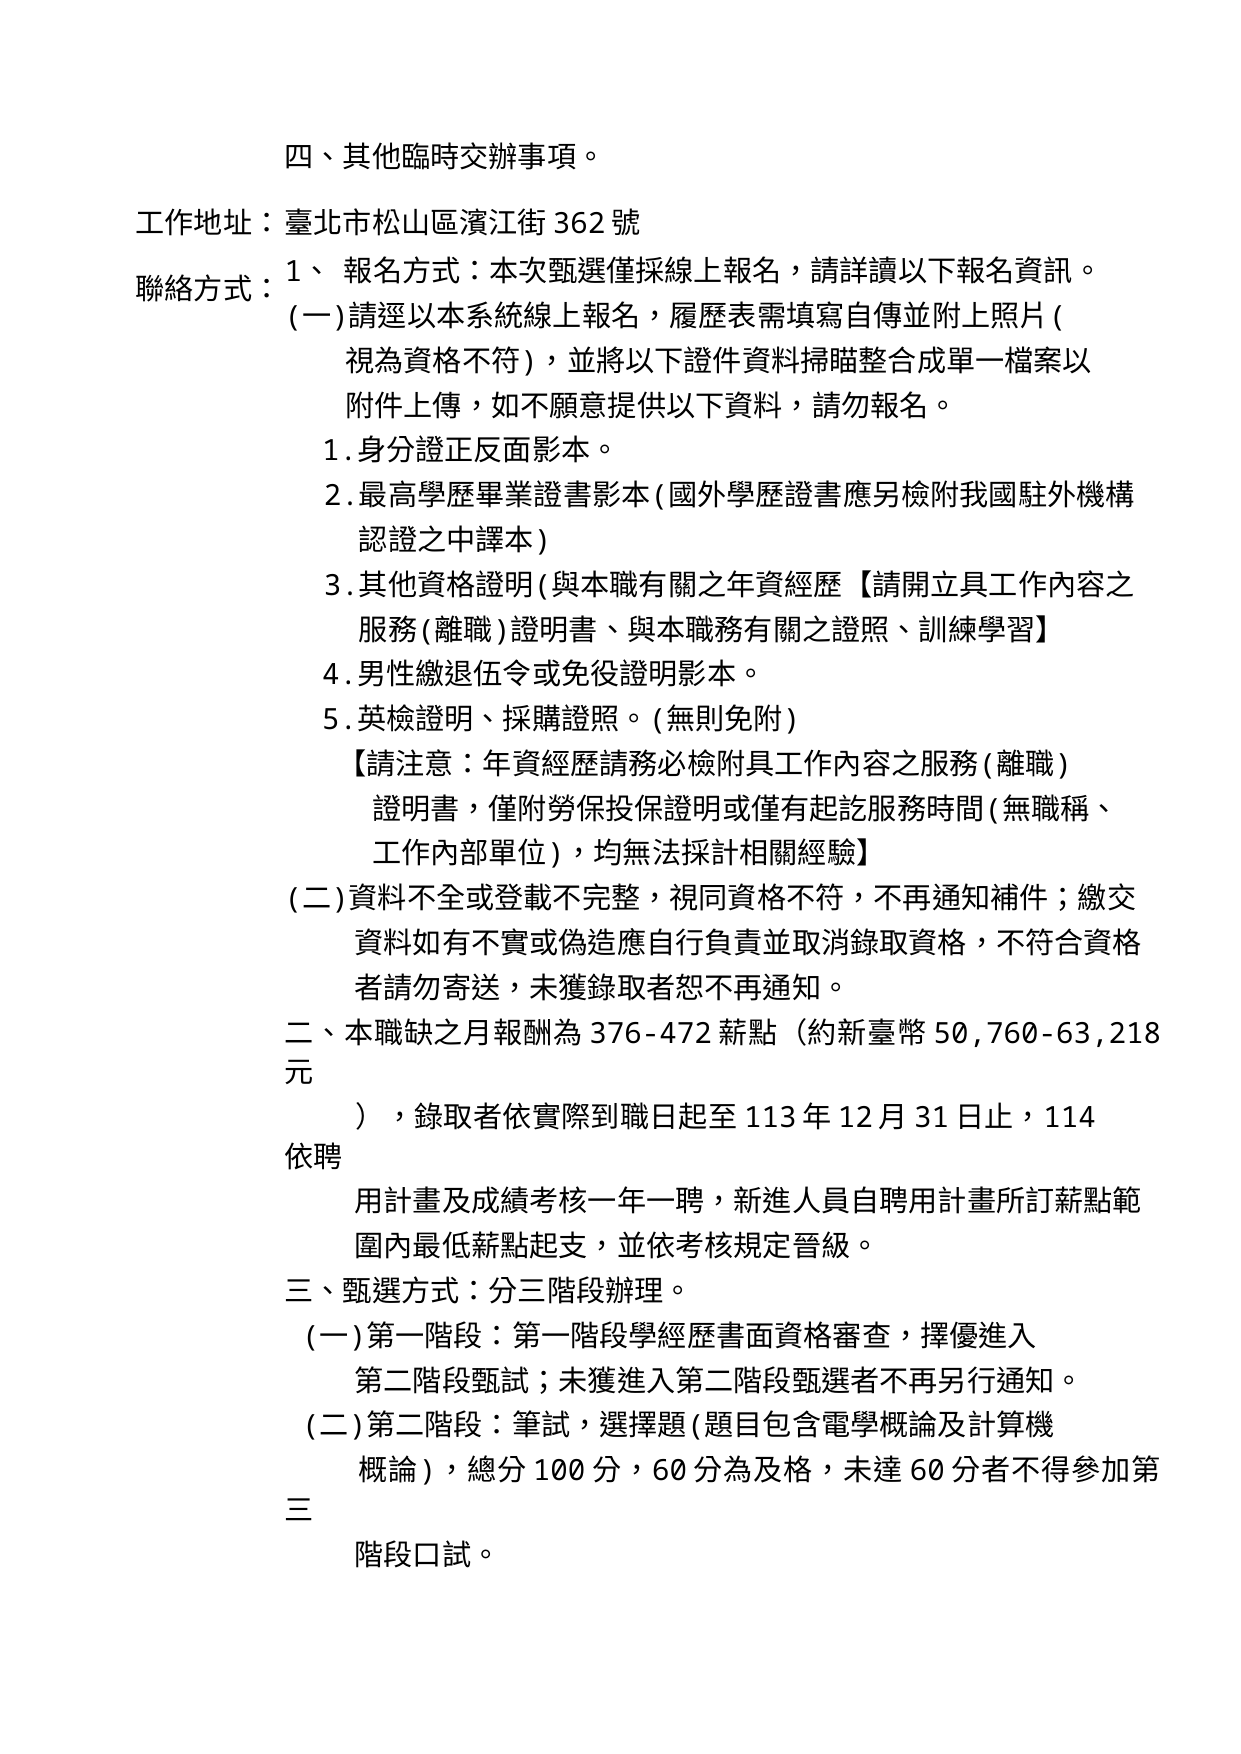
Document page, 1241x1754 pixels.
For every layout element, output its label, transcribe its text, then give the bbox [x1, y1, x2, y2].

table_cell 報名方式：本次甄選僅採線上報名，請詳讀以下報名資訊。 (一)請逕以本系統線上報名，履歷表需填寫自傳並附上照片(缺一 視為資格不符)，並將以下證件資料掃瞄整合成單一檔案以 附件上傳，如不願意提供以下資料，請勿報名。 1.身分證正反面影本。 2.最高學歷畢業證書影本(國外學歷證書應另檢附我國駐外機構 認證之中譯本) 3.其他資格證明(與本職有關之年資經歷【請開立具工作內容之 服務(離職)證明書、與本職務有關之證照、訓練學習】)。 4.男性繳退伍令或免役證明影本。 5.英檢證明、採購證照。(無則免附) 【請注意：年資經歷請務必檢附具工作內容之服務(離職) 證明書，僅附勞保投保證明或僅有起訖服務時間(無職稱、 工作內部單位)，均無法採計相關經驗】 (二)資料不全或登載不完整，視同資格不符，不再通知補件；繳交 資料如有不實或偽造應自行負責並取消錄取資格，不符合資格 者請勿寄送，未獲錄取者恕不再通知。 二、本職缺之月報酬為376-472薪點（約新臺幣50,760-63,218元 ），錄取者依實際到職日起至113年12月31日止，114年起依聘 用計畫及成績考核一年一聘，新進人員自聘用計畫所訂薪點範 圍內最低薪點起支，並依考核規定晉級。 三、甄選方式：分三階段辦理。 (一)第一階段：第一階段學經歷書面資格審查，擇優進入 第二階段甄試；未獲進入第二階段甄選者不再另行通知。 (二)第二階段：筆試，選擇題(題目包含電學概論及計算機 概論)，總分100分，60分為及格，未達60分者不得參加第三 階段口試。 (三)第三階段：口試，總分100分，70分為及格，未達70分者 不錄取。 (四)完成三階段應試者，應試成績採計筆試成績(佔50%)及口試 成績(佔50%)。 視應徵者成績，正取1名，並得視甄選成績列候補2名，列候 補期限3個月，自甄選結果確定之翌日起算，未獲錄取者不 再另行通知。 聯絡人： 02-87702178 吳先生 [283, 243, 1063, 1574]
table_cell 聯絡方式： [177, 243, 283, 1574]
table_cell 四、其他臨時交辦事項。 [283, 107, 1063, 178]
table_cell 工作地址： [177, 178, 283, 243]
table_cell 臺北市松山區濱江街362號 [283, 178, 1063, 243]
table_cell 工作項目： [177, 107, 283, 178]
